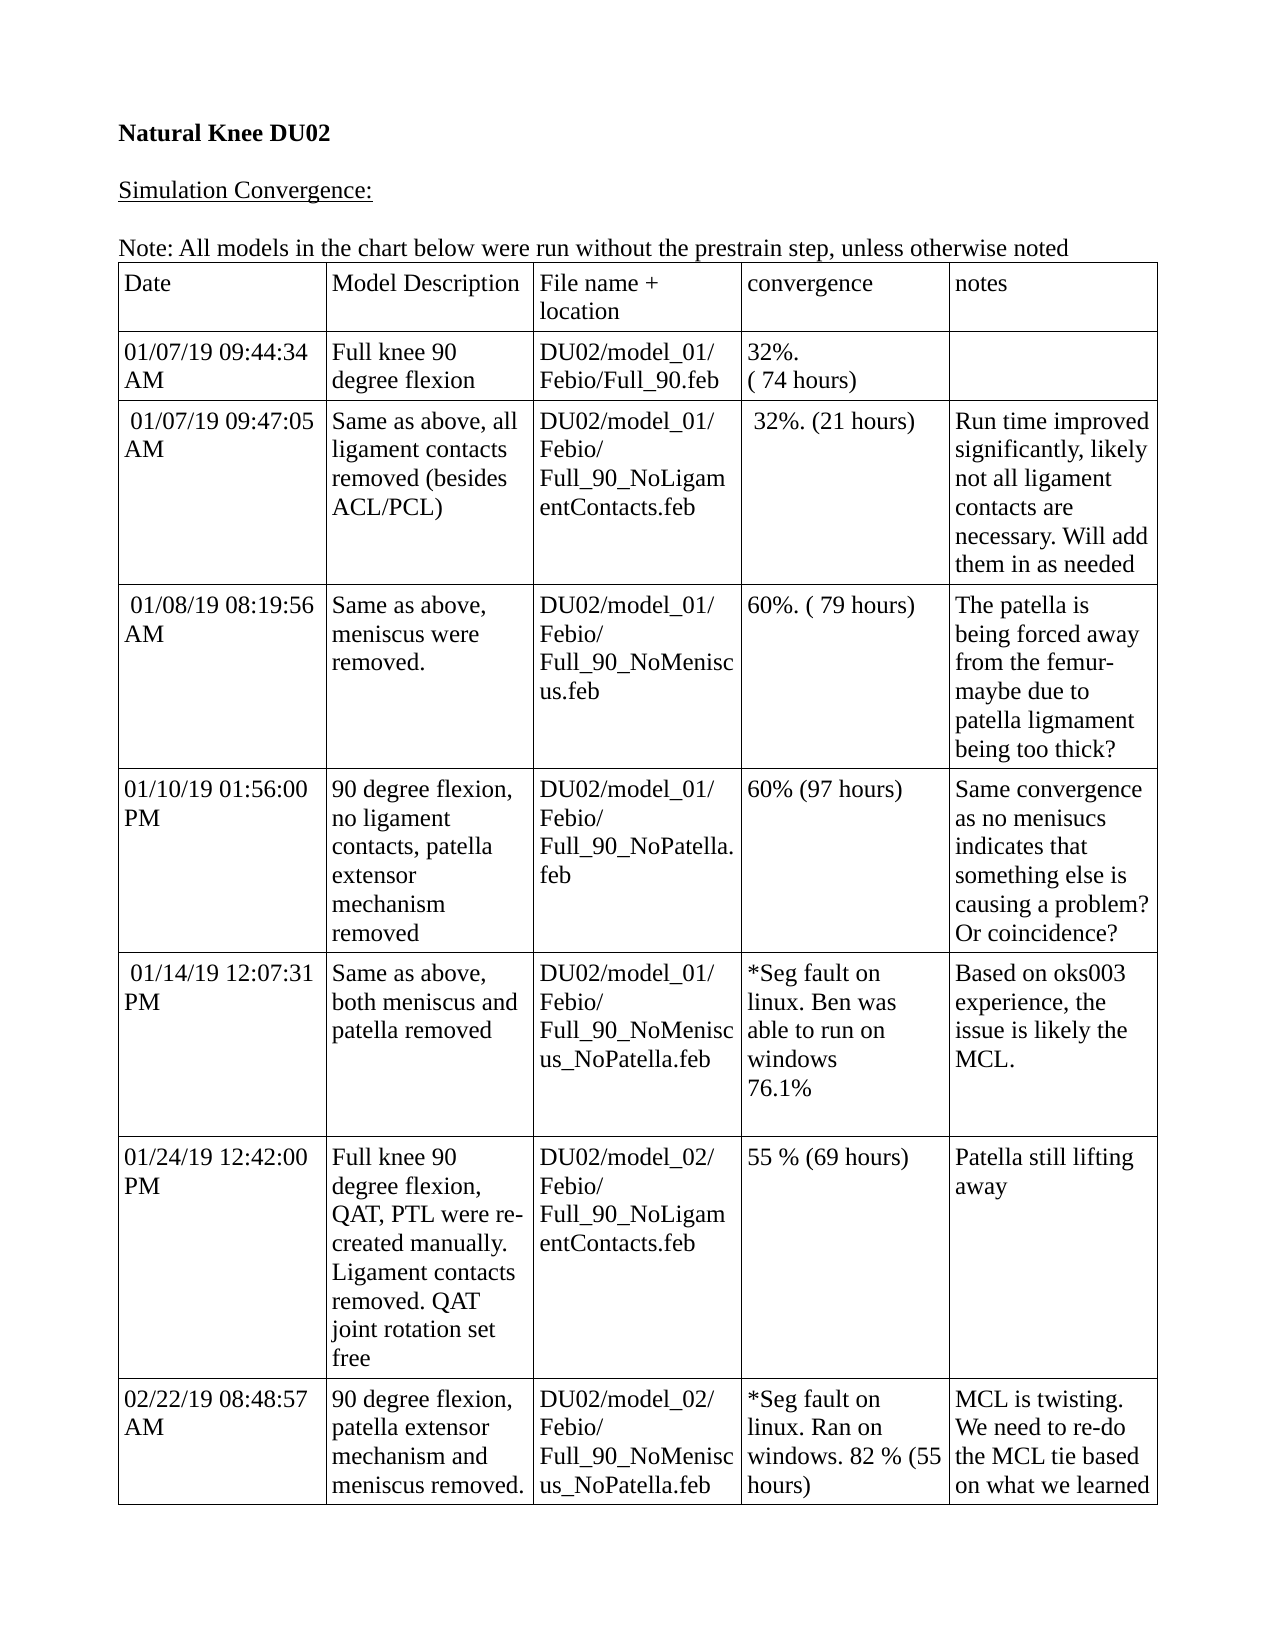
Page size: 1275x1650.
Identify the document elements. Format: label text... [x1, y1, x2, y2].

table_header notes [950, 263, 1157, 331]
table_cell Same as above, meniscus were removed. [327, 585, 533, 768]
table_cell 01/08/19 08:19:57 AM [119, 585, 326, 768]
table_cell Run time improved significantly, likely not all ligament contacts are necessary. Will add them in as needed [950, 401, 1157, 584]
table_cell 60% (97 hours) [742, 769, 949, 952]
table_cell [950, 332, 1157, 400]
table_cell 01/07/19 09:44:35 AM [119, 332, 326, 400]
table_cell 90 degree flexion, no ligament contacts, patella extensor mechanism removed [327, 769, 533, 952]
table_cell Full knee 90 degree flexion [327, 332, 533, 400]
table_cell Patella still lifting away [950, 1137, 1157, 1378]
table_cell 55 % (69 hours) [742, 1137, 949, 1378]
table_cell Same convergence as no menisucs indicates that something else is causing a problem? Or coincidence? [950, 769, 1157, 952]
text Simulation Convergence: [118, 176, 1157, 204]
table_cell DU02/model_01/Febio/Full_90_NoLigamentContacts.feb [534, 401, 741, 584]
table_cell 02/22/19 08:48:58 AM [119, 1379, 326, 1504]
table_cell DU02/model_01/Febio/Full_90_NoPatella.feb [534, 769, 741, 952]
table_cell 01/14/19 12:07:32 PM [119, 953, 326, 1136]
table_header Model Description [327, 263, 533, 331]
table_cell 01/24/19 12:42:01 PM [119, 1137, 326, 1378]
table_header Date [119, 263, 326, 331]
table_cell Full knee 90 degree flexion, QAT, PTL were re-created manually. Ligament contacts removed. QAT joint rotation set free [327, 1137, 533, 1378]
table_cell Same as above, both meniscus and patella removed [327, 953, 533, 1136]
table_cell Same as above, all ligament contacts removed (besides ACL/PCL) [327, 401, 533, 584]
table_cell DU02/model_02/Febio/Full_90_NoMeniscus_NoPatella.feb [534, 1379, 741, 1504]
table_cell *Seg fault on linux. Ben was able to run on windows 76.1% [742, 953, 949, 1136]
text Note: All models in the chart below were run without the prestrain step, unless otherwise noted [118, 233, 1157, 262]
table_cell DU02/model_01/Febio/Full_90_NoMeniscus.feb [534, 585, 741, 768]
table_cell *Seg fault on linux. Ran on windows. 82 % (55 hours) [742, 1379, 949, 1504]
table_header File name + location [534, 263, 741, 331]
table_cell 60%. ( 79 hours) [742, 585, 949, 768]
table_cell Based on oks003 experience, the issue is likely the MCL. [950, 953, 1157, 1136]
table_cell DU02/model_01/Febio/Full_90_NoMeniscus_NoPatella.feb [534, 953, 741, 1136]
table_cell 01/07/19 09:47:05 AM [119, 401, 326, 584]
table_cell The patella is being forced away from the femur- maybe due to patella ligmament being too thick? [950, 585, 1157, 768]
table_header convergence [742, 263, 949, 331]
table_cell 90 degree flexion, patella extensor mechanism and meniscus removed. [327, 1379, 533, 1504]
table_cell DU02/model_02/Febio/Full_90_NoLigamentContacts.feb [534, 1137, 741, 1378]
text Natural Knee DU02 [118, 118, 1157, 147]
table_cell 32%. (21 hours) [742, 401, 949, 584]
table_cell DU02/model_01/Febio/Full_90.feb [534, 332, 741, 400]
table_cell MCL is twisting. We need to re-do the MCL tie based on what we learned [950, 1379, 1157, 1504]
table_cell 01/10/19 01:56:00 PM [119, 769, 326, 952]
table_cell 32%. ( 74 hours) [742, 332, 949, 400]
